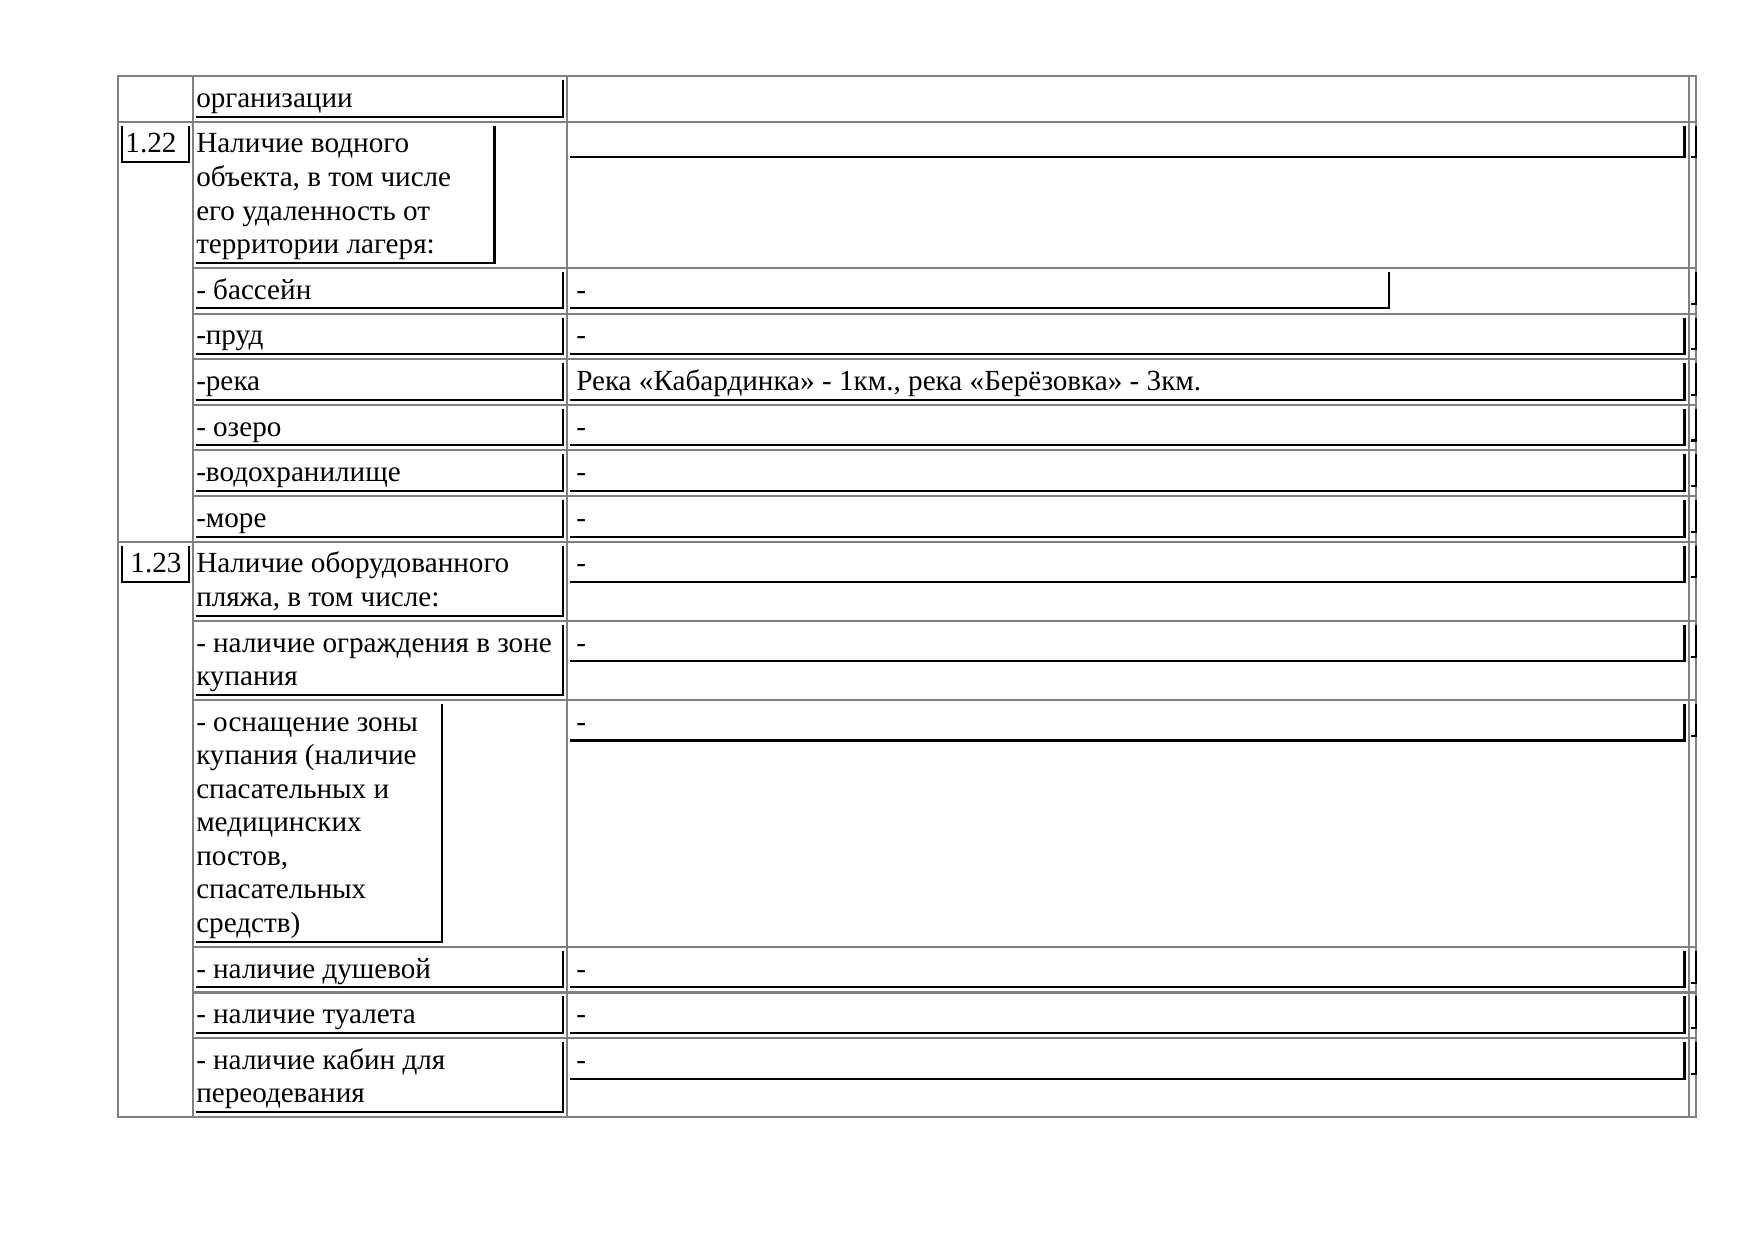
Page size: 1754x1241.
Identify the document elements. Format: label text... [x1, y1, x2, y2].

table_cell - озеро [194, 406, 566, 449]
table_cell - бассейн [194, 269, 566, 312]
table_cell -море [194, 497, 566, 541]
table_cell [1690, 497, 1695, 541]
table_cell - [568, 994, 1688, 1037]
table_cell - [568, 315, 1688, 358]
table_cell [1690, 360, 1695, 404]
table_cell [1690, 1039, 1695, 1116]
table_cell - наличие туалета [194, 994, 566, 1037]
table_cell - [568, 406, 1688, 449]
table_cell - [568, 269, 1688, 312]
table_cell [1690, 269, 1695, 312]
table_cell организации [194, 77, 566, 121]
table_cell Наличие оборудованного пляжа, в том числе: [194, 543, 566, 620]
table_cell - наличие ограждения в зоне купания [194, 622, 566, 699]
table_cell - наличие кабин для переодевания [194, 1039, 566, 1116]
table_cell [1690, 994, 1695, 1037]
table_cell [1690, 123, 1695, 267]
table_cell 1.23 [119, 543, 192, 1116]
table_cell [568, 123, 1688, 267]
table_cell [568, 77, 1688, 121]
table_cell - [568, 948, 1688, 991]
table_cell -водохранилище [194, 451, 566, 495]
table_cell [1690, 77, 1695, 121]
table_cell [1690, 701, 1695, 946]
table_cell 1.22 [119, 123, 192, 541]
table_cell [1690, 451, 1695, 495]
table_cell [119, 77, 192, 121]
table_cell - [568, 701, 1688, 946]
table_cell [1690, 543, 1695, 620]
table_cell - [568, 497, 1688, 541]
table_cell - [568, 543, 1688, 620]
table_cell [1690, 315, 1695, 358]
table_cell Наличие водного объекта, в том числе его удаленность от территории лагеря: [194, 123, 566, 267]
table_cell -река [194, 360, 566, 404]
table_cell -пруд [194, 315, 566, 358]
table_cell - [568, 622, 1688, 699]
table_cell [1690, 406, 1695, 449]
table_cell [1690, 622, 1695, 699]
table_cell - наличие душевой [194, 948, 566, 991]
table_cell [1690, 948, 1695, 991]
table_cell - оснащение зоны купания (наличие спасательных и медицинских постов, спасательных средств) [194, 701, 566, 946]
table_cell - [568, 451, 1688, 495]
table_cell Река «Кабардинка» - 1км., река «Берёзовка» - 3км. [568, 360, 1688, 404]
table_cell - [568, 1039, 1688, 1116]
